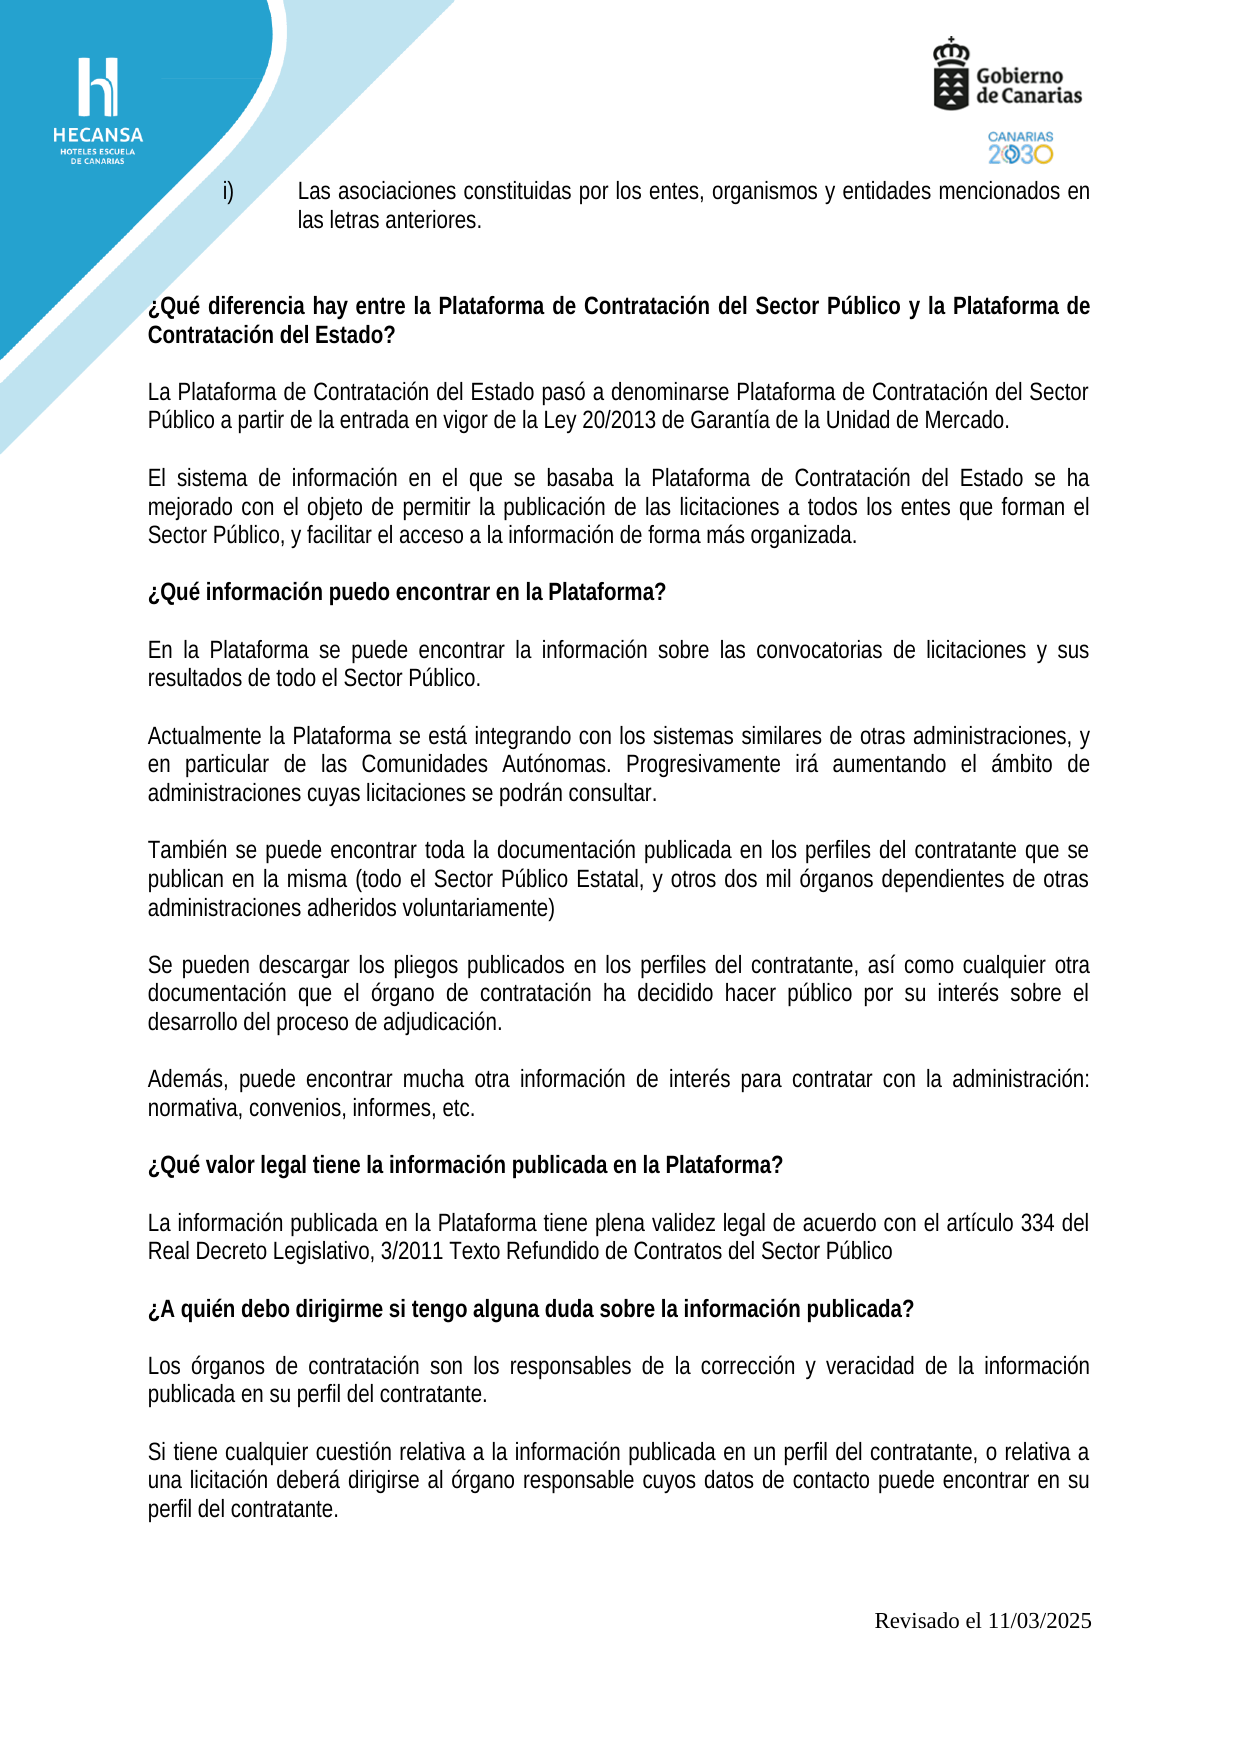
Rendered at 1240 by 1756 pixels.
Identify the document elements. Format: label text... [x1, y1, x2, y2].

text ¿Qué diferencia hay entre la Plataforma de Contratación del Sector Público y la Plataforma de Contratación del Estado? [148, 291, 1092, 348]
text Actualmente la Plataforma se está integrando con los sistemas similares de otras administraciones, y en particular de las Comunidades Autónomas. Progresivamente irá aumentando el ámbito de administraciones cuyas licitaciones se podrán consultar. [148, 721, 1092, 807]
text ¿Qué valor legal tiene la información publicada en la Plataforma? [148, 1150, 1092, 1179]
text La Plataforma de Contratación del Estado pasó a denominarse Plataforma de Contratación del Sector Público a partir de la entrada en vigor de la Ley 20/2013 de Garantía de la Unidad de Mercado. [148, 377, 1092, 434]
text También se puede encontrar toda la documentación publicada en los perfiles del contratante que se publican en la misma (todo el Sector Público Estatal, y otros dos mil órganos dependientes de otras administraciones adheridos voluntariamente) [148, 835, 1092, 921]
text En la Plataforma se puede encontrar la información sobre las convocatorias de licitaciones y sus resultados de todo el Sector Público. [148, 635, 1092, 692]
text Los órganos de contratación son los responsables de la corrección y veracidad de la información publicada en su perfil del contratante. [148, 1351, 1092, 1408]
list Las asociaciones constituidas por los entes, organismos y entidades mencionados en las letras anteriores. [223, 176, 1092, 234]
text Se pueden descargar los pliegos publicados en los perfiles del contratante, así como cualquier otra documentación que el órgano de contratación ha decidido hacer público por su interés sobre el desarrollo del proceso de adjudicación. [148, 950, 1092, 1036]
text Además, puede encontrar mucha otra información de interés para contratar con la administración: normativa, convenios, informes, etc. [148, 1064, 1092, 1122]
text ¿Qué información puedo encontrar en la Plataforma? [148, 577, 1092, 606]
text El sistema de información en el que se basaba la Plataforma de Contratación del Estado se ha mejorado con el objeto de permitir la publicación de las licitaciones a todos los entes que forman el Sector Público, y facilitar el acceso a la información de forma más organizada. [148, 463, 1092, 549]
text ¿A quién debo dirigirme si tengo alguna duda sobre la información publicada? [148, 1293, 1092, 1322]
text La información publicada en la Plataforma tiene plena validez legal de acuerdo con el artículo 334 del Real Decreto Legislativo, 3/2011 Texto Refundido de Contratos del Sector Público [148, 1208, 1092, 1265]
text Si tiene cualquier cuestión relativa a la información publicada en un perfil del contratante, o relativa a una licitación deberá dirigirse al órgano responsable cuyos datos de contacto puede encontrar en su perfil del contratante. [148, 1437, 1092, 1523]
